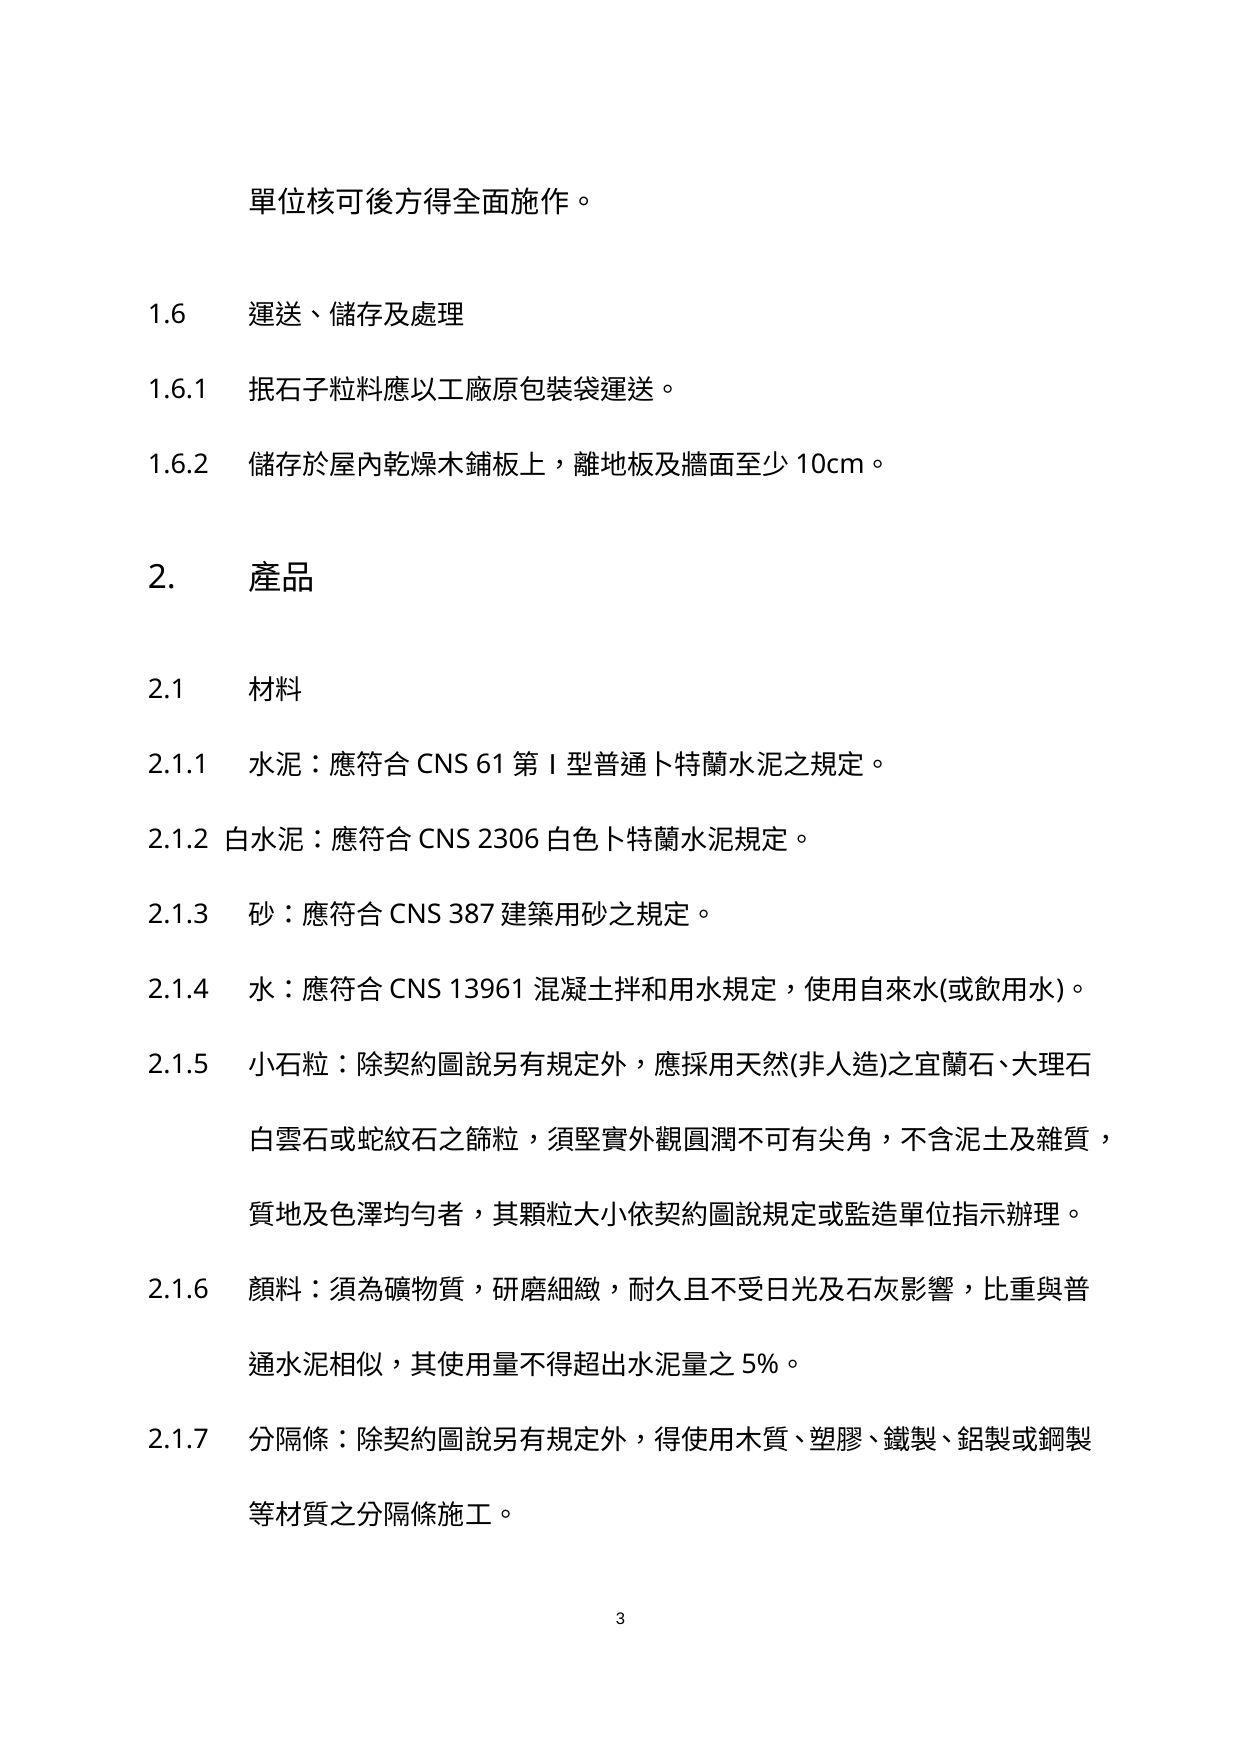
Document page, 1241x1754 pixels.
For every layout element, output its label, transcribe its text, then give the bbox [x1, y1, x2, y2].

text 單位核可後方得全面施作。 [148, 163, 1092, 238]
text 2.1 材料 [148, 650, 1092, 725]
text 2.1.6 顏料：須為礦物質，研磨細緻，耐久且不受日光及石灰影響，比重與普通水泥相似，其使用量不得超出水泥量之5%。 [148, 1250, 1092, 1400]
text 2. 產品 [148, 538, 1092, 613]
text 2.1.7 分隔條：除契約圖說另有規定外，得使用木質、塑膠、鐵製、鋁製或鋼製等材質之分隔條施工。 [148, 1400, 1092, 1550]
text 1.6.1 抿石子粒料應以工廠原包裝袋運送。 [148, 350, 1092, 425]
text 1.6.2 儲存於屋內乾燥木鋪板上，離地板及牆面至少10cm。 [148, 425, 1092, 500]
text 2.1.4 水：應符合CNS 13961 混凝土拌和用水規定，使用自來水(或飲用水)。 [148, 950, 1092, 1025]
text 1.6 運送、儲存及處理 [148, 275, 1092, 350]
text 2.1.5 小石粒：除契約圖說另有規定外，應採用天然(非人造)之宜蘭石、大理石、白雲石或蛇紋石之篩粒，須堅實外觀圓潤不可有尖角，不含泥土及雜質，質地及色澤均勻者，其顆粒大小依契約圖說規定或監造單位指示辦理。 [148, 1025, 1092, 1250]
text 2.1.3 砂：應符合CNS 387建築用砂之規定。 [148, 875, 1092, 950]
text 2.1.2 白水泥：應符合CNS 2306白色卜特蘭水泥規定。 [148, 800, 1092, 875]
text 2.1.1 水泥：應符合CNS 61第Ⅰ型普通卜特蘭水泥之規定。 [148, 725, 1092, 800]
